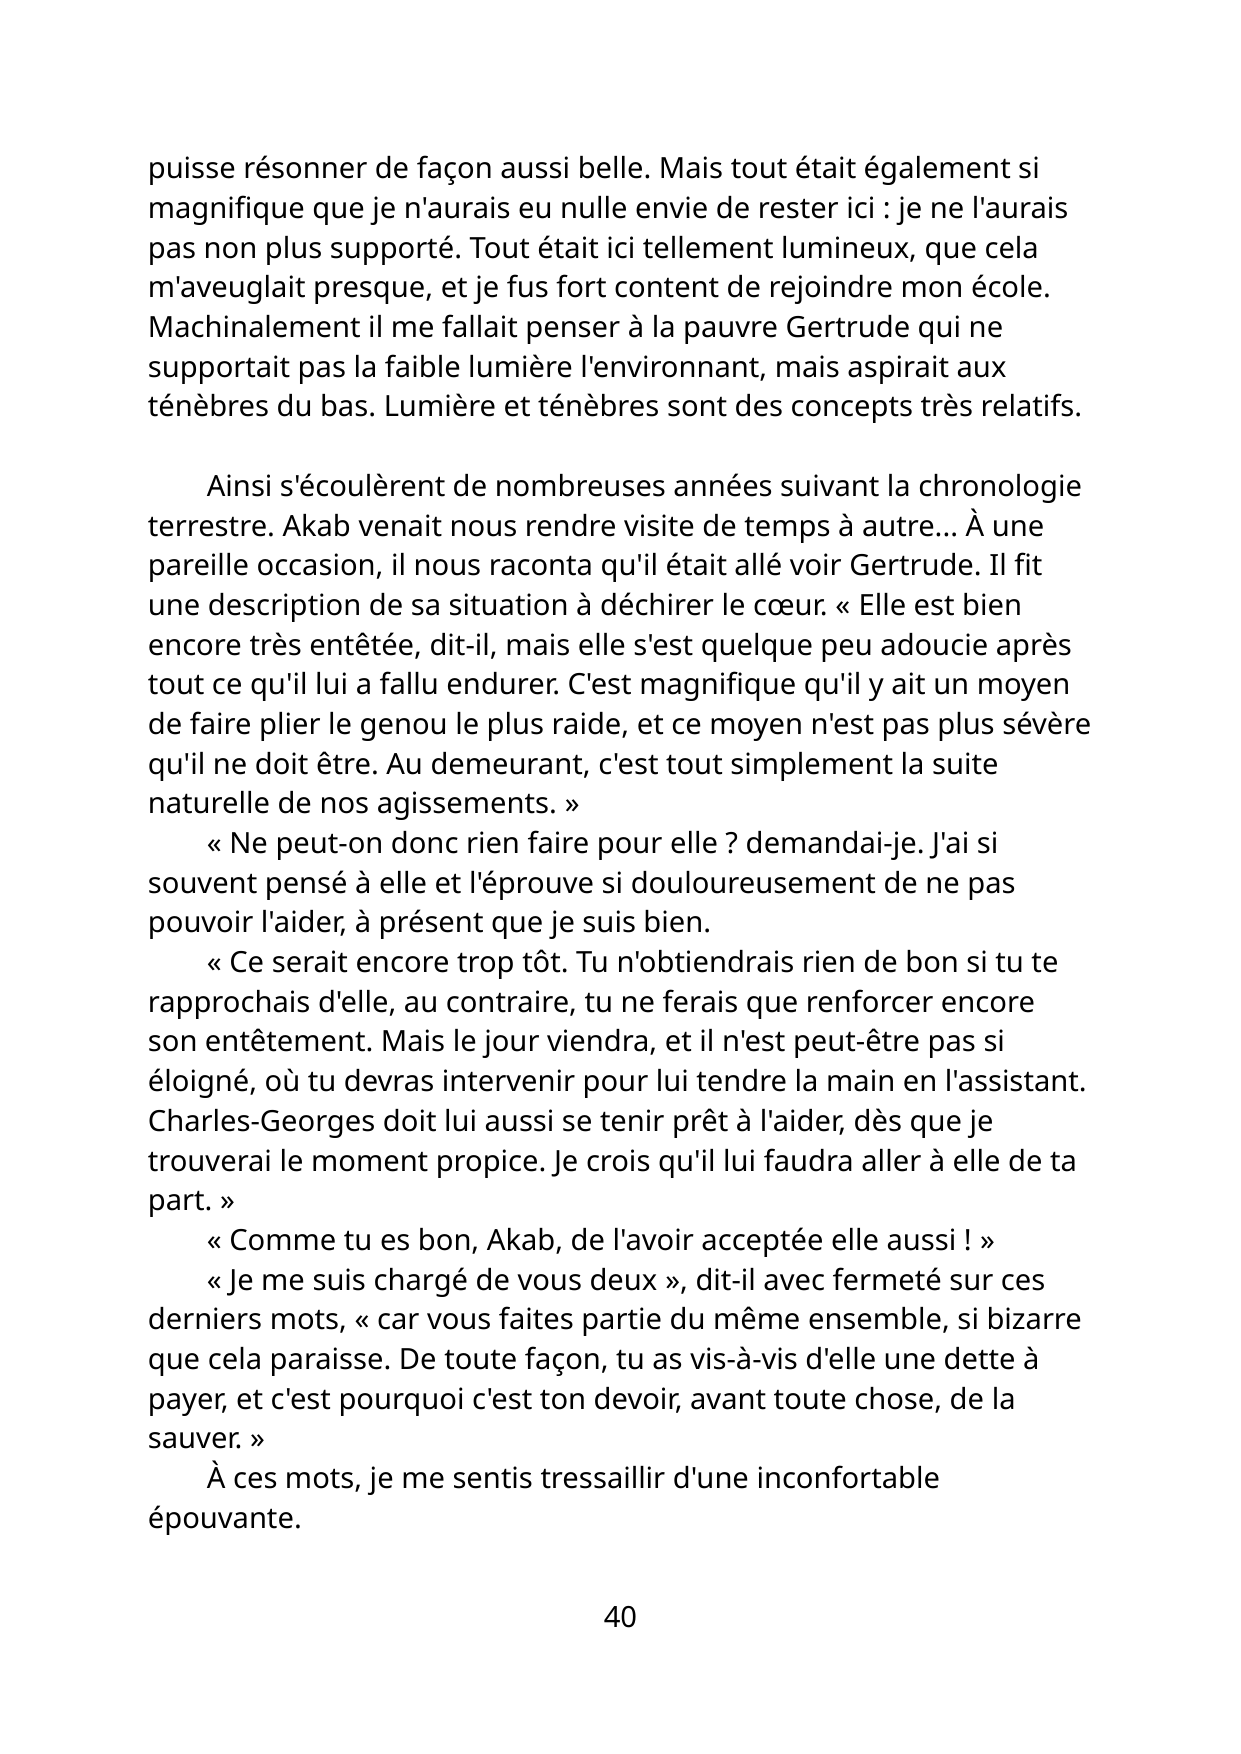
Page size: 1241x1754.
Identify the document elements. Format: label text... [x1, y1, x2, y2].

text Ainsi s'écoulèrent de nombreuses années suivant la chronologie terrestre. Akab venait nous rendre visite de temps à autre... À une pareille occasion, il nous raconta qu'il était allé voir Gertrude. Il fit une description de sa situation à déchirer le cœur. « Elle est bien encore très entêtée, dit-il, mais elle s'est quelque peu adoucie après tout ce qu'il lui a fallu endurer. C'est magnifique qu'il y ait un moyen de faire plier le genou le plus raide, et ce moyen n'est pas plus sévère qu'il ne doit être. Au demeurant, c'est tout simplement la suite naturelle de nos agissements. » [148, 465, 1093, 822]
text « Je me suis chargé de vous deux », dit-il avec fermeté sur ces derniers mots, « car vous faites partie du même ensemble, si bizarre que cela paraisse. De toute façon, tu as vis-à-vis d'elle une dette à payer, et c'est pourquoi c'est ton devoir, avant toute chose, de la sauver. » [148, 1259, 1093, 1457]
text « Ce serait encore trop tôt. Tu n'obtiendrais rien de bon si tu te rapprochais d'elle, au contraire, tu ne ferais que renforcer encore son entêtement. Mais le jour viendra, et il n'est peut-être pas si éloigné, où tu devras intervenir pour lui tendre la main en l'assistant. Charles-Georges doit lui aussi se tenir prêt à l'aider, dès que je trouverai le moment propice. Je crois qu'il lui faudra aller à elle de ta part. » [148, 941, 1093, 1219]
text puisse résonner de façon aussi belle. Mais tout était également si magnifique que je n'aurais eu nulle envie de rester ici : je ne l'aurais pas non plus supporté. Tout était ici tellement lumineux, que cela m'aveuglait presque, et je fus fort content de rejoindre mon école. Machinalement il me fallait penser à la pauvre Gertrude qui ne supportait pas la faible lumière l'environnant, mais aspirait aux ténèbres du bas. Lumière et ténèbres sont des concepts très relatifs. [148, 148, 1093, 425]
text « Comme tu es bon, Akab, de l'avoir acceptée elle aussi ! » [148, 1219, 1093, 1259]
text « Ne peut-on donc rien faire pour elle ? demandai-je. J'ai si souvent pensé à elle et l'éprouve si douloureusement de ne pas pouvoir l'aider, à présent que je suis bien. [148, 822, 1093, 941]
text À ces mots, je me sentis tressaillir d'une inconfortable épouvante. [148, 1457, 1093, 1537]
